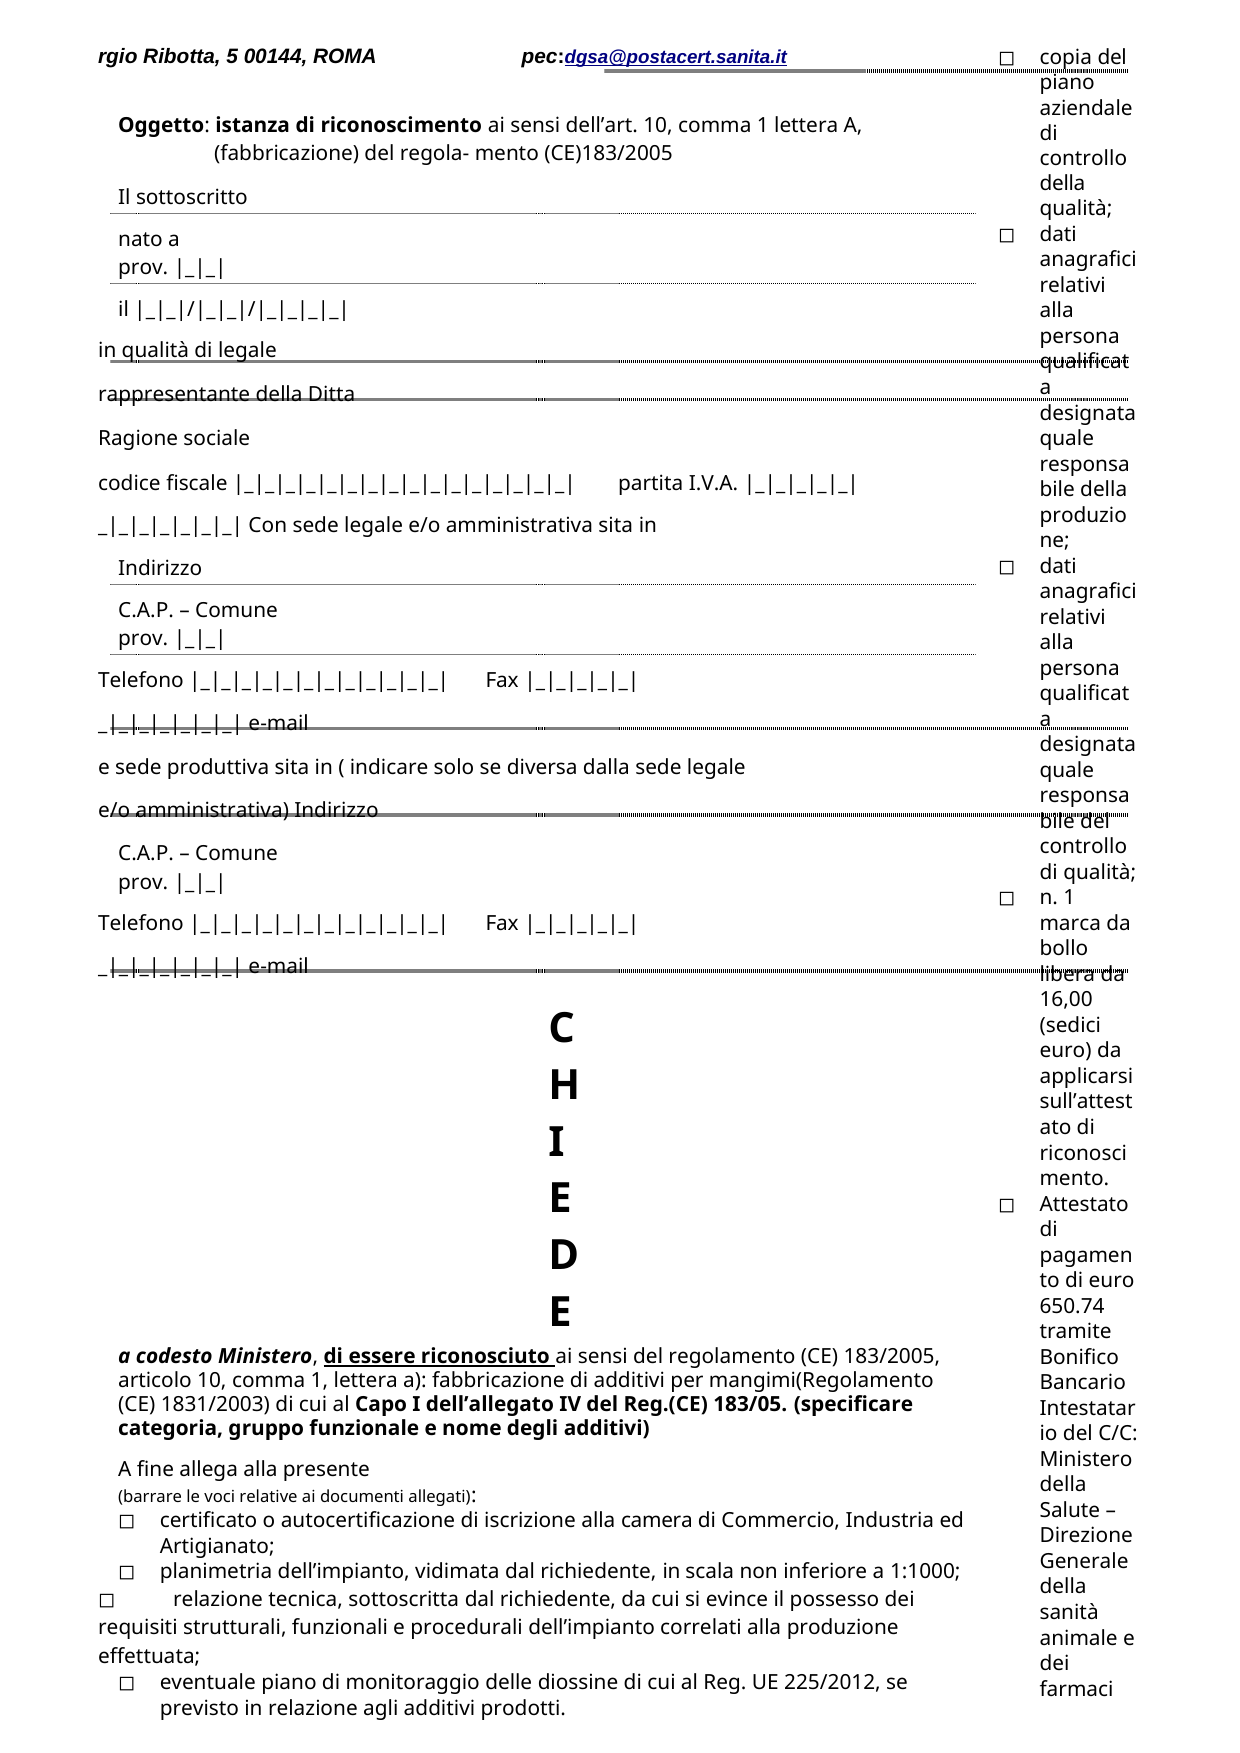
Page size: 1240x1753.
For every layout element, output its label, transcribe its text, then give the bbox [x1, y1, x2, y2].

text Oggetto: istanza di riconoscimento ai sensi dell’art. 10, comma 1 lettera A, (fabbricazione) del regola- mento (CE)183/2005 [118, 110, 974, 167]
text il |_|_|/|_|_|/|_|_|_|_| [118, 294, 974, 322]
text C.A.P. – Comune prov. |_|_| [118, 838, 974, 895]
text in qualità di legale rappresentante della Ditta Ragione sociale [98, 335, 384, 452]
text rgio Ribotta, 5 00144, ROMA [98, 44, 408, 68]
text Telefono |_|_|_|_|_|_|_|_|_|_|_|_| Fax |_|_|_|_|_|_|_|_|_|_|_|_| e-mail [98, 908, 651, 979]
list dati anagrafici relativi alla persona qualificata designata quale responsabile del controllo di qualità; [998, 553, 1139, 884]
text e sede produttiva sita in ( indicare solo se diversa dalla sede legale e/o amministrativa) Indirizzo [98, 752, 777, 823]
list planimetria dell’impianto, vidimata dal richiedente, in scala non inferiore a 1:1000; [118, 1558, 974, 1584]
text Indirizzo [118, 553, 974, 582]
list dati anagrafici relativi alla persona qualificata designata quale responsabile della produzione; [998, 221, 1139, 553]
text (barrare le voci relative ai documenti allegati): [118, 1483, 974, 1507]
text pec:dgsa@postacert.sanita.it [516, 44, 953, 68]
text Il sottoscritto [118, 182, 974, 211]
list copia del piano aziendale di controllo della qualità; [998, 44, 1139, 221]
list certificato o autocertificazione di iscrizione alla camera di Commercio, Industria ed Artigianato; [118, 1507, 974, 1558]
list Attestato di pagamento di euro 650.74 tramite Bonifico Bancario Intestatario del C/C: Ministero della Salute – Direzione Generale della sanità animale e dei farmaci [998, 1191, 1139, 1701]
text A fine allega alla presente [118, 1454, 974, 1483]
text a codesto Ministero, di essere riconosciuto ai sensi del regolamento (CE) 183/2005, articolo 10, comma 1, lettera a): fabbricazione di additivi per mangimi(Regolamento (CE) 1831/2003) di cui al Capo I dell’allegato IV del Reg.(CE) 183/05. (specificare categoria, gruppo funzionale e nome degli additivi) [118, 1344, 974, 1440]
list n. 1 marca da bollo libera da 16,00 (sedici euro) da applicarsi sull’attestato di riconoscimento. [998, 884, 1139, 1191]
text Telefono |_|_|_|_|_|_|_|_|_|_|_|_| Fax |_|_|_|_|_|_|_|_|_|_|_|_| e-mail [98, 665, 651, 737]
list relazione tecnica, sottoscritta dal richiedente, da cui si evince il possesso dei requisiti strutturali, funzionali e procedurali dell’impianto correlati alla produzione effettuata; [98, 1584, 956, 1669]
text C.A.P. – Comune prov. |_|_| [118, 595, 974, 652]
list eventuale piano di monitoraggio delle diossine di cui al Reg. UE 225/2012, se previsto in relazione agli additivi prodotti. [118, 1669, 974, 1720]
text nato a prov. |_|_| [118, 224, 974, 281]
text codice fiscale |_|_|_|_|_|_|_|_|_|_|_|_|_|_|_|_| partita I.V.A. |_|_|_|_|_|_|_|_|_|_|_|_| Con sede legale e/o amministrativa sita in [98, 468, 875, 539]
